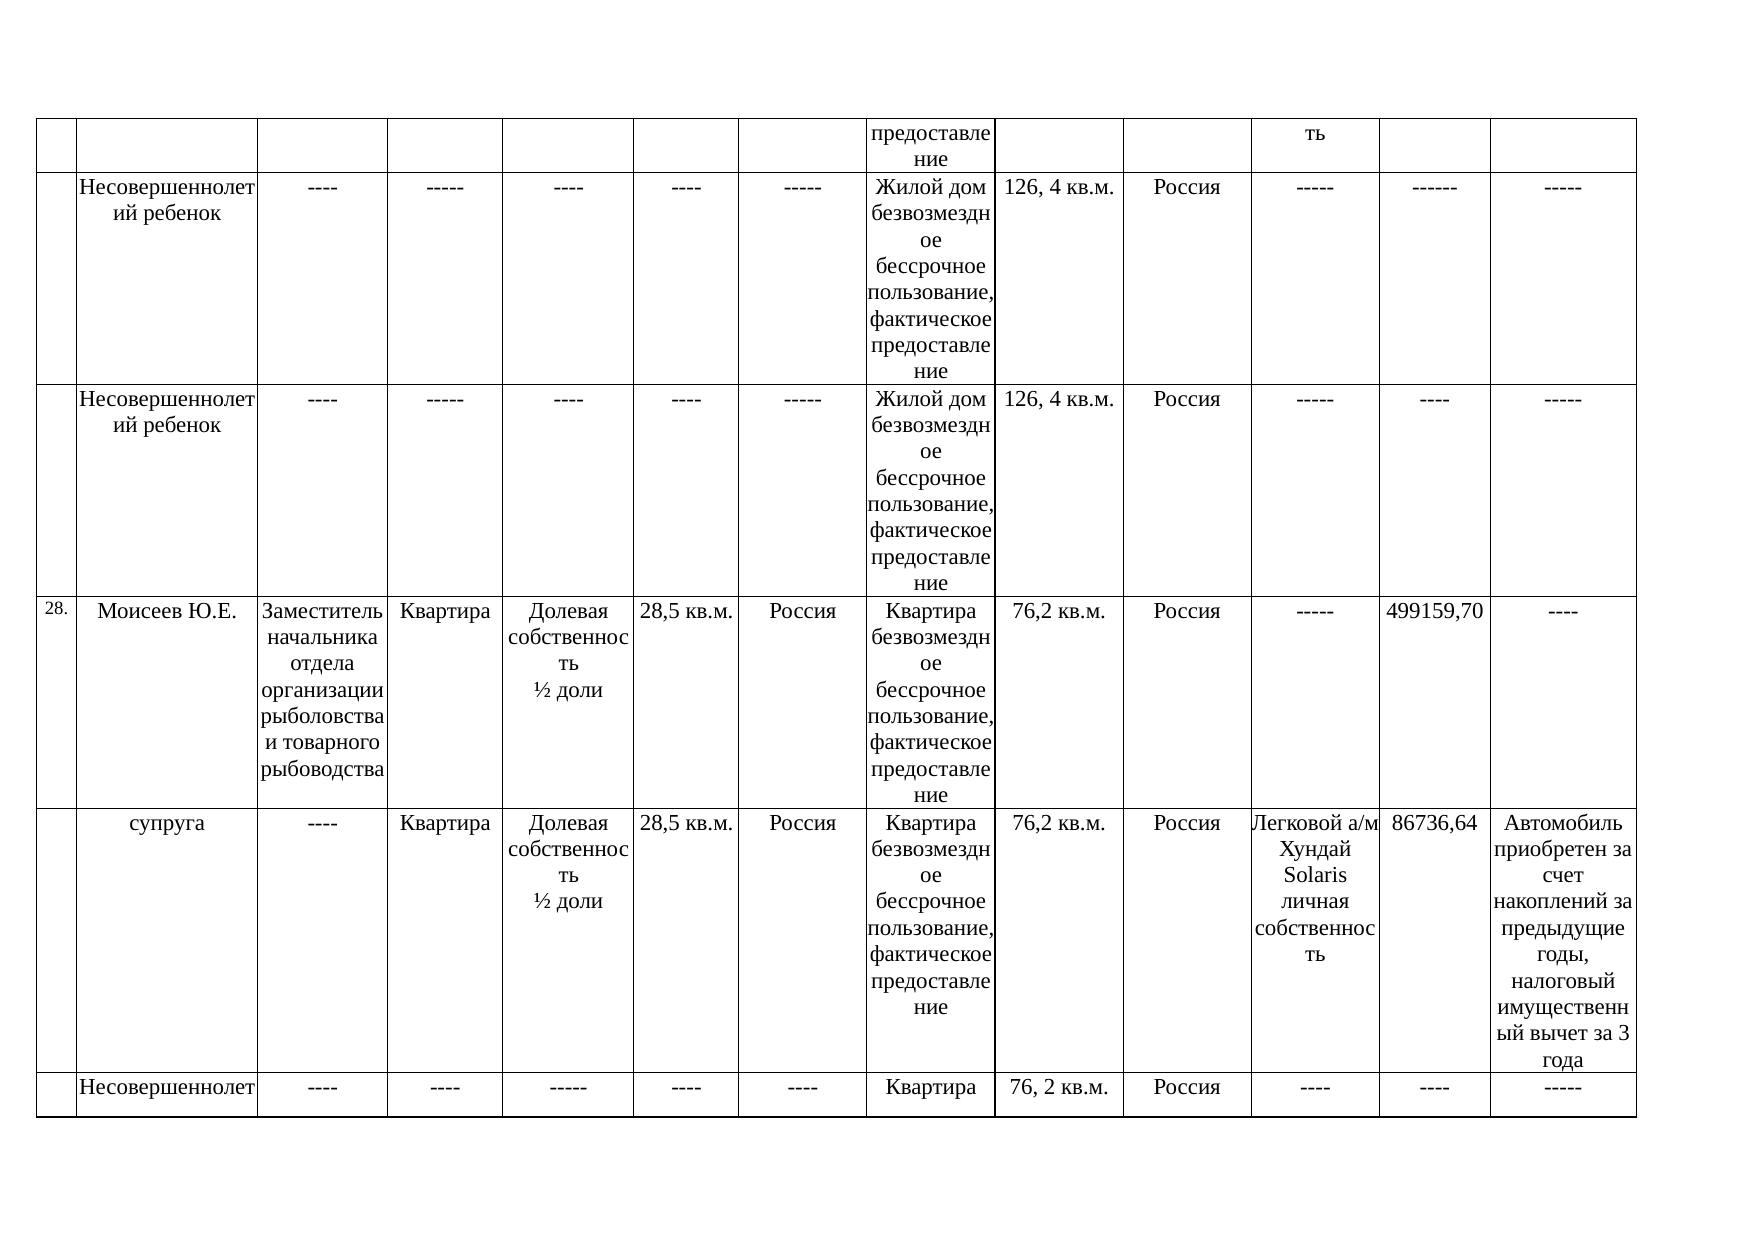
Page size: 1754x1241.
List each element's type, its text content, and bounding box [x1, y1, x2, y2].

table_cell ---- [258, 173, 387, 384]
table_cell Долевая собственность ½ доли [503, 809, 633, 1072]
table_cell ------ [1380, 173, 1490, 384]
table_cell ----- [739, 173, 866, 384]
table_cell ---- [388, 1073, 502, 1116]
table_cell ---- [1380, 1073, 1490, 1116]
table_cell 76,2 кв.м. [996, 597, 1123, 807]
table_cell Долевая собственность ½ доли [503, 597, 633, 807]
table_cell Несовершеннолет [77, 1073, 257, 1116]
table_cell [37, 809, 76, 1072]
table_cell Жилой дом безвозмездное бессрочное пользование, фактическое предоставление [867, 385, 994, 596]
table_cell 86736,64 [1380, 809, 1490, 1072]
table_cell ---- [634, 385, 738, 596]
table_cell [37, 1073, 76, 1116]
table_cell ---- [634, 173, 738, 384]
table_cell Россия [1124, 809, 1251, 1072]
table_cell Квартира безвозмездное бессрочное пользование, фактическое предоставление [867, 597, 994, 807]
table_cell ----- [739, 385, 866, 596]
table_cell [37, 119, 76, 172]
table_cell ---- [503, 173, 633, 384]
table_cell ть [1252, 119, 1379, 172]
table_cell [1380, 119, 1490, 172]
table_cell Жилой дом безвозмездное бессрочное пользование, фактическое предоставление [867, 173, 994, 384]
table_cell --- [1491, 119, 1636, 172]
table_cell ----- [1491, 1073, 1636, 1116]
table_cell [37, 173, 76, 384]
table_cell предоставление [867, 119, 994, 172]
table_cell ---- [1380, 385, 1490, 596]
table_cell 126, 4 кв.м. [996, 173, 1123, 384]
table_cell --- [258, 119, 387, 172]
table_cell ----- [1491, 385, 1636, 596]
table_cell [37, 385, 76, 596]
table_cell Легковой а/м Хундай Solaris личная собственность [1252, 809, 1379, 1072]
table_cell Квартира [388, 597, 502, 807]
table_cell ---- [634, 1073, 738, 1116]
table_cell ---- [258, 385, 387, 596]
table_cell --- [634, 119, 738, 172]
table_cell Моисеев Ю.Е. [77, 597, 257, 807]
table_cell 28,5 кв.м. [634, 597, 738, 807]
table_cell Заместитель начальника отдела организации рыболовства и товарного рыбоводства [258, 597, 387, 807]
table_cell ---- [388, 119, 502, 172]
table_cell 76,2 кв.м. [996, 809, 1123, 1072]
table_cell [1124, 119, 1251, 172]
table_cell ---- [258, 1073, 387, 1116]
table_cell ---- [1252, 1073, 1379, 1116]
table_cell ---- [503, 385, 633, 596]
table_cell 76, 2 кв.м. [996, 1073, 1123, 1116]
table_cell ----- [1252, 597, 1379, 807]
table_cell Россия [739, 809, 866, 1072]
table_cell Россия [1124, 173, 1251, 384]
table_cell Россия [1124, 597, 1251, 807]
table_cell [77, 119, 257, 172]
table_cell ---- [1491, 597, 1636, 807]
table_cell ----- [503, 1073, 633, 1116]
table_cell Россия [1124, 385, 1251, 596]
table_cell ---- [258, 809, 387, 1072]
table_cell [996, 119, 1123, 172]
table_cell Несовершеннолетий ребенок [77, 173, 257, 384]
table_cell 28,5 кв.м. [634, 809, 738, 1072]
table_cell Квартира безвозмездное бессрочное пользование, фактическое предоставление [867, 809, 994, 1072]
table_cell Россия [739, 597, 866, 807]
table_cell супруга [77, 809, 257, 1072]
table_cell Автомобиль приобретен за счет накоплений за предыдущие годы, налоговый имущественный вычет за 3 года [1491, 809, 1636, 1072]
table_cell ----- [1252, 173, 1379, 384]
table_cell ---- [739, 1073, 866, 1116]
table_cell ----- [388, 385, 502, 596]
table_cell ---- [739, 119, 866, 172]
table_cell 499159,70 [1380, 597, 1490, 807]
table_cell 126, 4 кв.м. [996, 385, 1123, 596]
table_cell Несовершеннолетий ребенок [77, 385, 257, 596]
table_cell Россия [1124, 1073, 1251, 1116]
table_cell ----- [503, 119, 633, 172]
table_cell 28. [37, 597, 76, 807]
table_cell ----- [1252, 385, 1379, 596]
table_cell Квартира [388, 809, 502, 1072]
table_cell ----- [1491, 173, 1636, 384]
table_cell ----- [388, 173, 502, 384]
table_cell Квартира [867, 1073, 994, 1116]
